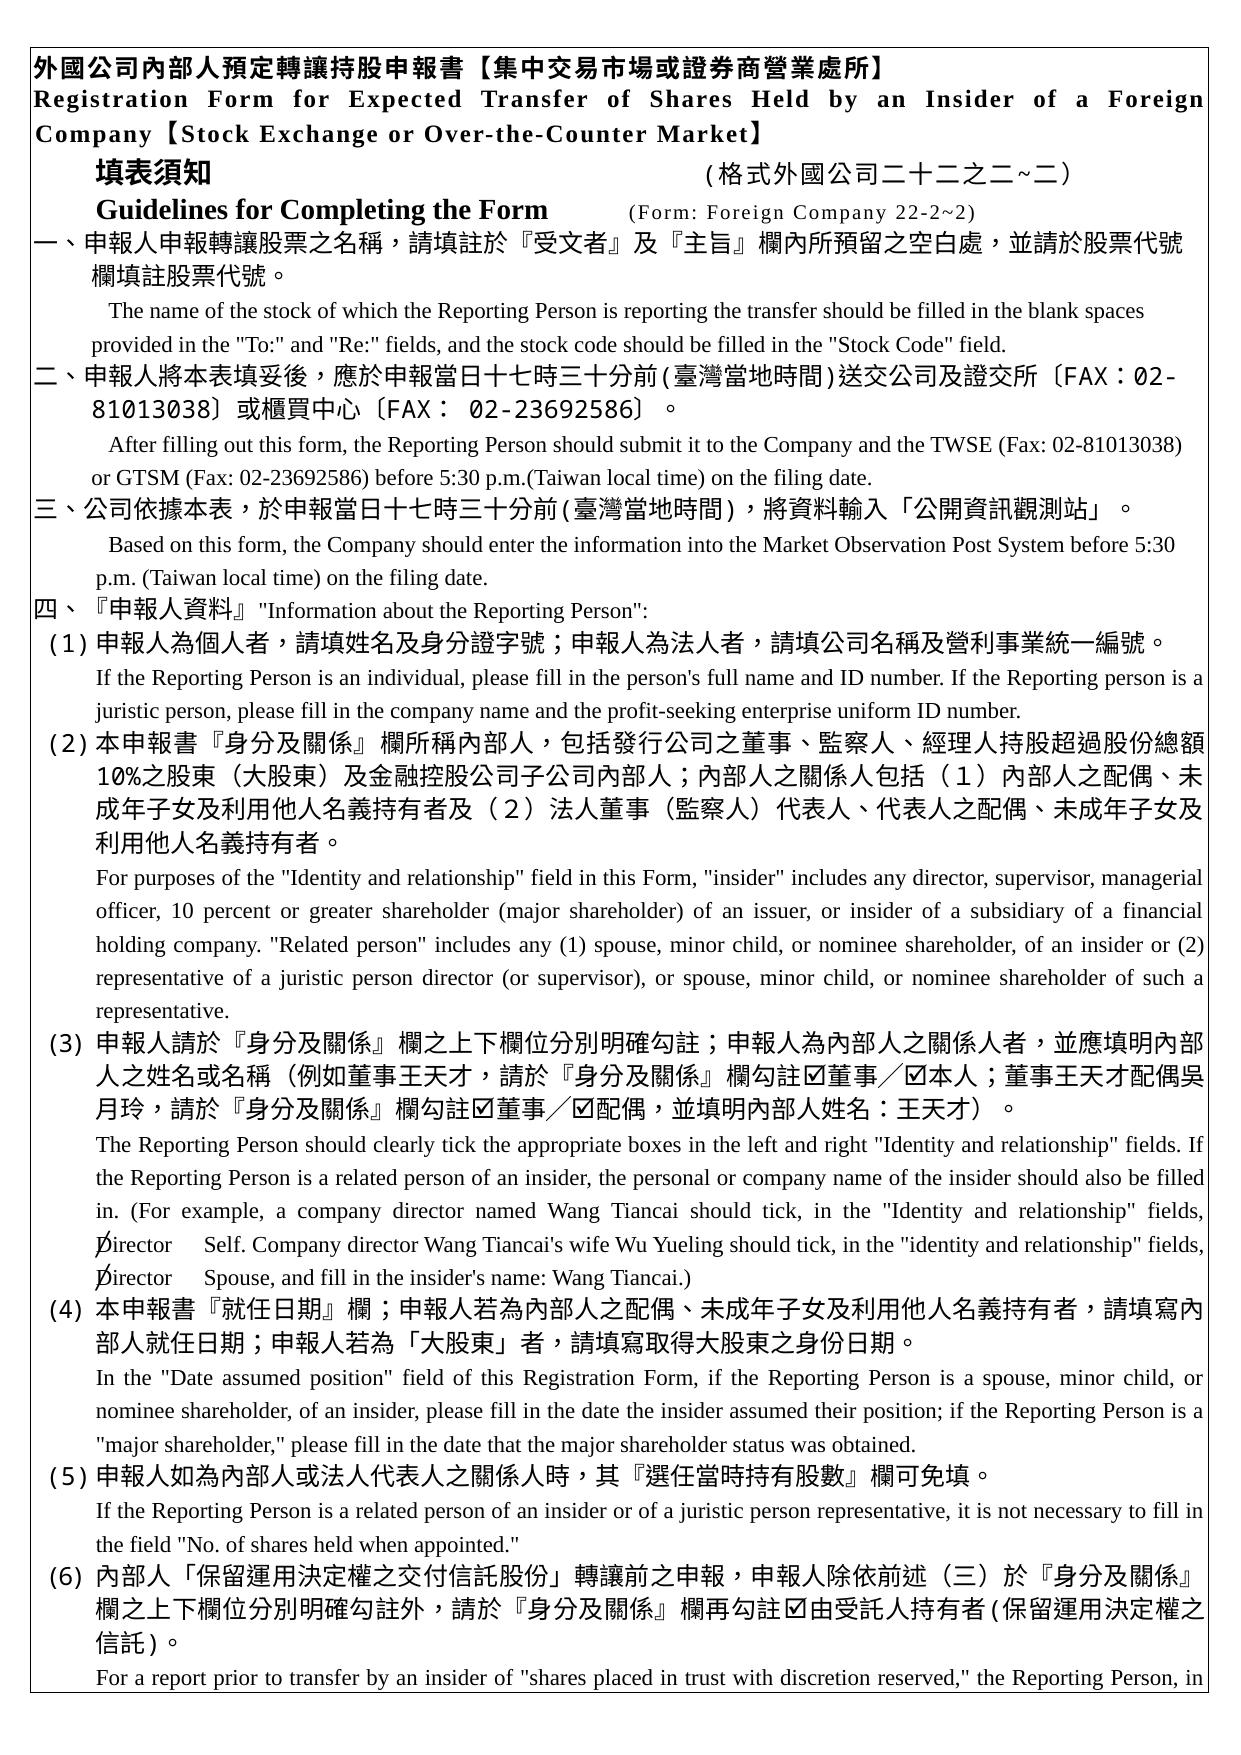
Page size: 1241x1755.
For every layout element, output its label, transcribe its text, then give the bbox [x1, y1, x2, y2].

table_header 外國公司內部人預定轉讓持股申報書【集中交易市場或證券商營業處所】 Registration Form for Expected Transfer of Shares Held by an Insider of a Foreign Company【Stock Exchange or Over-the-Counter Market】 填表須知 (格式外國公司二十二之二~二） Guidelines for Completing the Form (Form: Foreign Company 22-2~2) 一、申報人申報轉讓股票之名稱，請填註於『受文者』及『主旨』欄內所預留之空白處，並請於股票代號欄填註股票代號。 The name of the stock of which the Reporting Person is reporting the transfer should be filled in the blank spaces provided in the "To:" and "Re:" fields, and the stock code should be filled in the "Stock Code" field. 二、申報人將本表填妥後，應於申報當日十七時三十分前(臺灣當地時間)送交公司及證交所〔FAX：02-81013038〕或櫃買中心〔FAX： 02-23692586〕。 After filling out this form, the Reporting Person should submit it to the Company and the TWSE (Fax: 02-81013038) or GTSM (Fax: 02-23692586) before 5:30 p.m.(Taiwan local time) on the filing date. 三、公司依據本表，於申報當日十七時三十分前(臺灣當地時間)，將資料輸入「公開資訊觀測站」。 Based on this form, the Company should enter the information into the Market Observation Post System before 5:30 p.m. (Taiwan local time) on the filing date. 四、『申報人資料』"Information about the Reporting Person": 申報人為個人者，請填姓名及身分證字號；申報人為法人者，請填公司名稱及營利事業統一編號。 If the Reporting Person is an individual, please fill in the person's full name and ID number. If the Reporting person is a juristic person, please fill in the company name and the profit-seeking enterprise uniform ID number. 本申報書『身分及關係』欄所稱內部人，包括發行公司之董事、監察人、經理人持股超過股份總額10%之股東（大股東）及金融控股公司子公司內部人；內部人之關係人包括（１）內部人之配偶、未成年子女及利用他人名義持有者及（２）法人董事（監察人）代表人、代表人之配偶、未成年子女及利用他人名義持有者。 For purposes of the "Identity and relationship" field in this Form, "insider" includes any director, supervisor, managerial officer, 10 percent or greater shareholder (major shareholder) of an issuer, or insider of a subsidiary of a financial holding company. "Related person" includes any (1) spouse, minor child, or nominee shareholder, of an insider or (2) representative of a juristic person director (or supervisor), or spouse, minor child, or nominee shareholder of such a representative. 申報人請於『身分及關係』欄之上下欄位分別明確勾註；申報人為內部人之關係人者，並應填明內部人之姓名或名稱（例如董事王天才，請於『身分及關係』欄勾註董事╱本人；董事王天才配偶吳月玲，請於『身分及關係』欄勾註董事╱配偶，並填明內部人姓名：王天才）。 The Reporting Person should clearly tick the appropriate boxes in the left and right "Identity and relationship" fields. If the Reporting Person is a related person of an insider, the personal or company name of the insider should also be filled in. (For example, a company director named Wang Tiancai should tick, in the "Identity and relationship" fields, Director╱Self. Company director Wang Tiancai's wife Wu Yueling should tick, in the "identity and relationship" fields, Director╱Spouse, and fill in the insider's name: Wang Tiancai.) 本申報書『就任日期』欄；申報人若為內部人之配偶、未成年子女及利用他人名義持有者，請填寫內部人就任日期；申報人若為「大股東」者，請填寫取得大股東之身份日期。 In the "Date assumed position" field of this Registration Form, if the Reporting Person is a spouse, minor child, or nominee shareholder, of an insider, please fill in the date the insider assumed their position; if the Reporting Person is a "major shareholder," please fill in the date that the major shareholder status was obtained. 申報人如為內部人或法人代表人之關係人時，其『選任當時持有股數』欄可免填。 If the Reporting Person is a related person of an insider or of a juristic person representative, it is not necessary to fill in the field "No. of shares held when appointed." 內部人「保留運用決定權之交付信託股份」轉讓前之申報，申報人除依前述（三）於『身分及關係』欄之上下欄位分別明確勾註外，請於『身分及關係』欄再勾註由受託人持有者(保留運用決定權之信託)。 For a report prior to transfer by an insider of "shares placed in trust with discretion reserved," the Reporting Person, in addition to clearly ticking the appropriate boxes in the left and right "Identity and relationship" fields as specified in (3) hereinabove, should also tick "Shares held by a trustee (under trust with discretion reserved)"in the "Identity and relationship field." 五、『每日得轉讓股數之計算』"Calculation of the daily share transfer allowance": (一)申報轉讓「第一上市或第一上櫃公司股票」者，申報人每日得轉讓之股數總額，依左列方式計算並擇一申報，每日實際轉讓股數不得超過所申報數量： If registering a transfer of TWSE Primary Listed or GTSM Primary Listed Stock, the Reporting Person's total daily share transfer allowance is to be calculated by one of the following methods, to be selected by the Reporting Person, and the actual number of shares to be transferred per day may not exceed the quantity registered: １公司已發行股份總數在三千萬股以下者，按千分之二計算；超過三千萬股之部分，按千分之一計算。 If the total number of shares issued by the company is not more than 30 million, the allowance is calculated at 0.2 percent; if the total number of shares issued exceeds 30 million, the allowance is calculated at 0.1 percent for the portion in excess. ２申報日之前十個營業日，該股票在集中或櫃檯買賣交易市場平均每日成交量之百分之五。 The allowance is calculated at 5 percent of the average daily trading volume of the stock on the central stock exchange or over-the-counter trading market during the 10 trading days preceding the registration date. (二)申報轉讓「外國興櫃公司股票」者，申報人每日得轉讓之股數總額為公司已發行股份總數百分之一，每日實際轉讓股數不得超過所申報數量。 If registering a transfer of "foreign emerging company stock," the Reporting Person's total daily share transfer allowance is 1 percent of the total number of the company's issued shares, and the actual number of shares to be transferred per day may not exceed the quantity registered. 六、『預定轉讓持股情形』"Information about the expected share transfer": (一)本次申報欲轉讓股票之總數量，請於『預定轉讓總股數』欄內填明。 In the "Total no. of shares expected to be transferred" field, please clearly fill in the total number of shares intended to be transferred under the present registration report. (二)每次申報轉讓之有效期間為一個月，自公司輸入電腦系統之日起算，三日後一個月內，即公司輸入 日起第四日始得轉讓股票。 The effective period for any registration of a transfer is 1 month. The transfer must be made within 1 month starting after 3 days from the company's system input date, i.e. the transfer may not commence until the 4th day from the company's system input date. (三)『預定採用交易方式及股數』請填明在集中交易市場或櫃檯買賣交易市場所採用之轉讓方式及其股 數，如一般交易、鉅額交易（逐筆或配對）、盤後交易，或循標購辦法以及拍賣辦法辦理之交易及其股數，如採鉅額配對交易，受讓人應符合證券交易法第二十二條之二第一項第三款所定特定人條件，申報時應檢附相關文件辦理申報。 For the "Expected transaction method and no. of shares," please clearly fill in the transfer method and number of shares to be transferred on the stock exchange or over-the-counter trading market, e.g. general trading、block trading (non-paired trade or paired trade), after-hours trading, or transaction following auction or reverse auction rules, and the number of shares to be transacted. In block trading using paired trades, the transferee must meet the conditions set for specified persons in Article 22-2, paragraph 1, subparagraph 3 of the Securities and Exchange Act, and should attach relevant certifying document with the registration form. 七、如所屬公司於執行庫藏股期間，公司董事、監察人、經理人、持股超過股份總額10%之股東之本人及其配偶、未成年子女或利用他人名義所持有之股份，於該公司買回期間內不得賣出。 Shares held by a company director, supervisor, managerial officer, 10 percent or greater shareholder or a spouse, minor child, or nominee shareholder thereof, may not be sold during a period in which the company is buying back its own shares. 八、本申報書需申報人簽名或蓋章；另應申報事項未填明或申報錯誤，視為未申報。申報人聯絡地址聯絡電話務請填明，以便聯繫。 This Registration form must be signed or sealed by the Reporting Person. Any omission, illegibility, or error in the required information will be deemed a failure to register. The Reporting Person must provide a contact address and contact telephone number at which the person can be contacted. 九、相關申報表格，請於證期局網站（http://www.sfb.gov.tw）上擷取。 Related registration forms can be downloaded from the Securities and Futures Bureau website (http://www.sfb.gov.tw). 十、申報人每日十八時(臺灣當地時間)後，可於「公開資訊觀測站」中查詢當日申報資料（輸入電腦系統日期即申報日期）。 After 6 p.m. (Taiwan local time) each day, the Reporting person can query on the Market Observation Post System the information reported on the current day (the System Input Date, i.e. the Registration Date). [31, 48, 1208, 1692]
